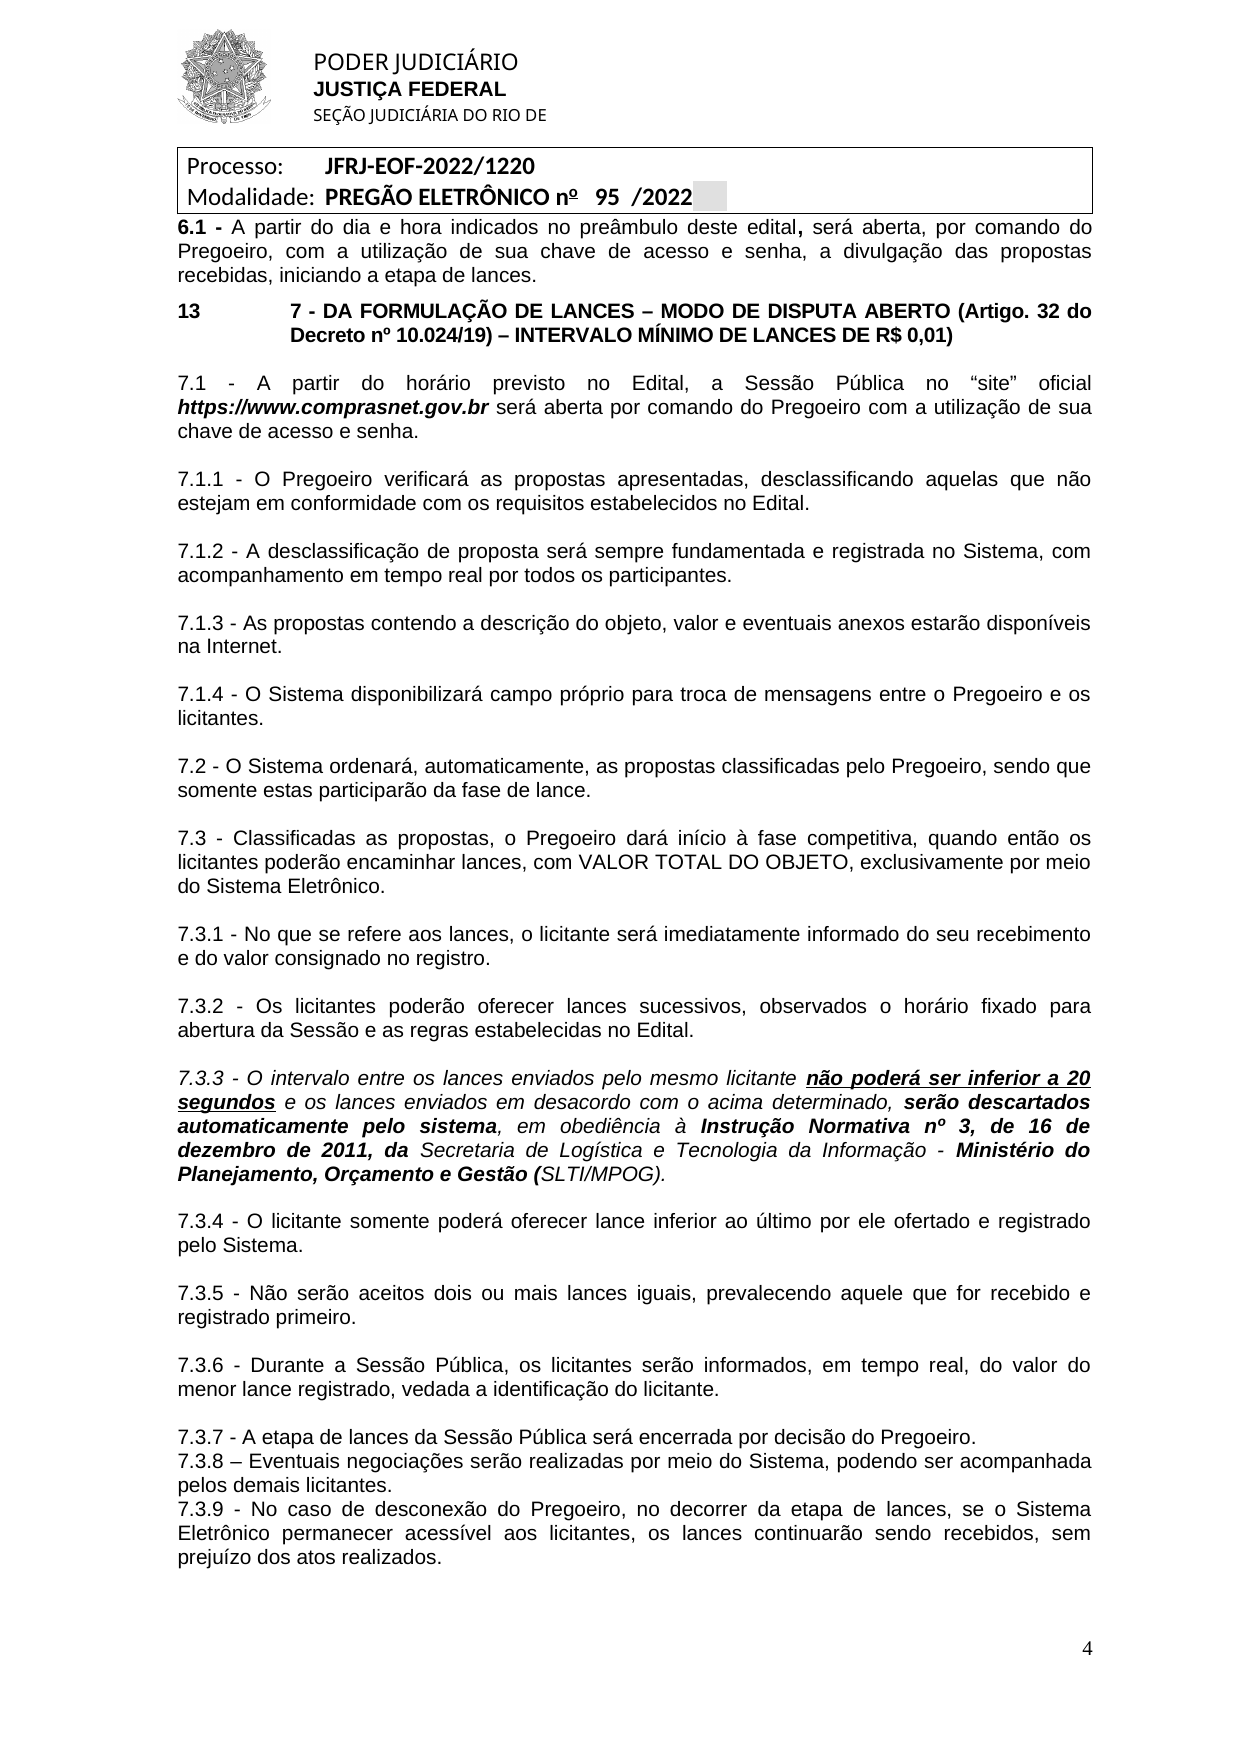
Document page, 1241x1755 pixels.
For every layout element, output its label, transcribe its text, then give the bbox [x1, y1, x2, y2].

text 7.3.4 - O licitante somente poderá oferecer lance inferior ao último por ele ofertado e registrado pelo Sistema. [177, 1209, 1093, 1257]
text 7.1.1 - O Pregoeiro verificará as propostas apresentadas, desclassificando aquelas que não estejam em conformidade com os requisitos estabelecidos no Edital. [177, 467, 1093, 514]
text 7.3.1 - No que se refere aos lances, o licitante será imediatamente informado do seu recebimento e do valor consignado no registro. [177, 922, 1093, 970]
text 6.1 - A partir do dia e hora indicados no preâmbulo deste edital, será aberta, por comando do Pregoeiro, com a utilização de sua chave de acesso e senha, a divulgação das propostas recebidas, iniciando a etapa de lances. [177, 214, 1093, 286]
text 7.3.9 - No caso de desconexão do Pregoeiro, no decorrer da etapa de lances, se o Sistema Eletrônico permanecer acessível aos licitantes, os lances continuarão sendo recebidos, sem prejuízo dos atos realizados. [177, 1497, 1093, 1569]
subtitle 7 - DA FORMULAÇÃO DE LANCES – MODO DE DISPUTA ABERTO (Artigo. 32 do Decreto nº 10.024/19) – INTERVALO MÍNIMO DE LANCES DE R$ 0,01) [177, 299, 1093, 347]
text 7.3 - Classificadas as propostas, o Pregoeiro dará início à fase competitiva, quando então os licitantes poderão encaminhar lances, com VALOR TOTAL DO OBJETO, exclusivamente por meio do Sistema Eletrônico. [177, 826, 1093, 898]
text 7.3.6 - Durante a Sessão Pública, os licitantes serão informados, em tempo real, do valor do menor lance registrado, vedada a identificação do licitante. [177, 1353, 1093, 1401]
text 7.1.2 - A desclassificação de proposta será sempre fundamentada e registrada no Sistema, com acompanhamento em tempo real por todos os participantes. [177, 538, 1093, 586]
text 7.3.2 - Os licitantes poderão oferecer lances sucessivos, observados o horário fixado para abertura da Sessão e as regras estabelecidas no Edital. [177, 994, 1093, 1042]
text 7.3.3 - O intervalo entre os lances enviados pelo mesmo licitante não poderá ser inferior a 20 segundos e os lances enviados em desacordo com o acima determinado, serão descartados automaticamente pelo sistema, em obediência à Instrução Normativa nº 3, de 16 de dezembro de 2011, da Secretaria de Logística e Tecnologia da Informação - Ministério do Planejamento, Orçamento e Gestão (SLTI/MPOG). [177, 1066, 1093, 1185]
text 7.3.7 - A etapa de lances da Sessão Pública será encerrada por decisão do Pregoeiro. [177, 1425, 1093, 1449]
text 7.3.5 - Não serão aceitos dois ou mais lances iguais, prevalecendo aquele que for recebido e registrado primeiro. [177, 1281, 1093, 1329]
text 7.2 - O Sistema ordenará, automaticamente, as propostas classificadas pelo Pregoeiro, sendo que somente estas participarão da fase de lance. [177, 754, 1093, 802]
text 7.1 - A partir do horário previsto no Edital, a Sessão Pública no “site” oficial https://www.comprasnet.gov.br será aberta por comando do Pregoeiro com a utilização de sua chave de acesso e senha. [177, 371, 1093, 443]
text 7.1.3 - As propostas contendo a descrição do objeto, valor e eventuais anexos estarão disponíveis na Internet. [177, 610, 1093, 658]
text 7.3.8 – Eventuais negociações serão realizadas por meio do Sistema, podendo ser acompanhada pelos demais licitantes. [177, 1449, 1093, 1497]
text 7.1.4 - O Sistema disponibilizará campo próprio para troca de mensagens entre o Pregoeiro e os licitantes. [177, 682, 1093, 730]
